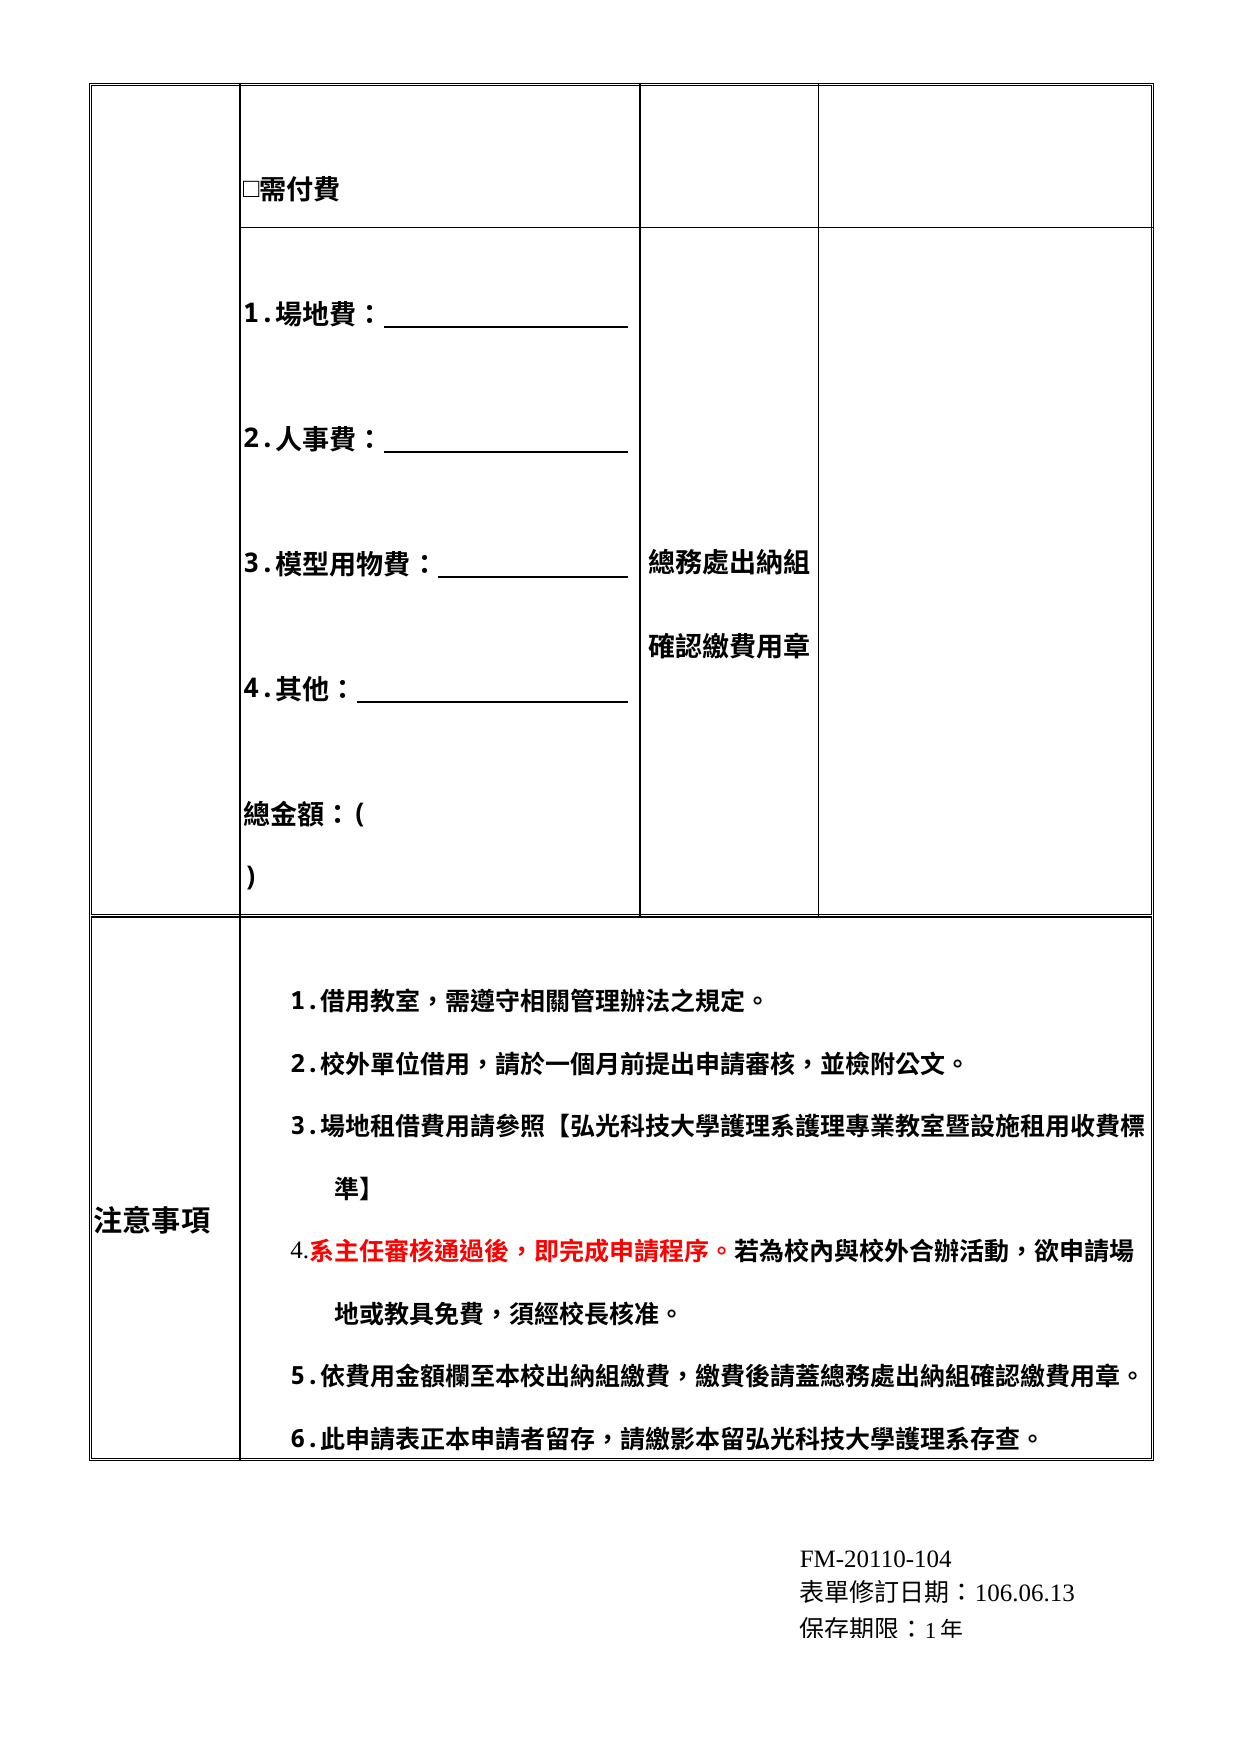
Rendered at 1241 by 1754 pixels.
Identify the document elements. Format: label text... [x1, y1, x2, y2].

table_cell 借用教室，需遵守相關管理辦法之規定。 校外單位借用，請於一個月前提出申請審核，並檢附公文。 場地租借費用請參照【弘光科技大學護理系護理專業教室暨設施租用收費標準】 系主任審核通過後，即完成申請程序。若為校內與校外合辦活動，欲申請場地或教具免費，須經校長核准。 依費用金額欄至本校出納組繳費，繳費後請蓋總務處出納組確認繳費用章。 此申請表正本申請者留存，請繳影本留弘光科技大學護理系存查。 [241, 918, 1151, 1458]
table_cell □需付費 [241, 86, 639, 227]
table_cell 1.場地費： 2.人事費： 3.模型用物費： 4.其他： 總金額：( ) [241, 228, 639, 914]
table_cell [641, 86, 818, 227]
table_cell [819, 228, 1151, 914]
text FM-20110-104 [799, 1544, 1190, 1573]
text 保存期限：1年 [799, 1609, 1190, 1638]
text 表單修訂日期：106.06.13 [799, 1573, 1190, 1609]
table_cell [819, 86, 1151, 227]
table_cell 總務處出納組 確認繳費用章 [641, 228, 818, 914]
table_cell 注意事項 [92, 918, 239, 1458]
table_cell [92, 86, 239, 914]
